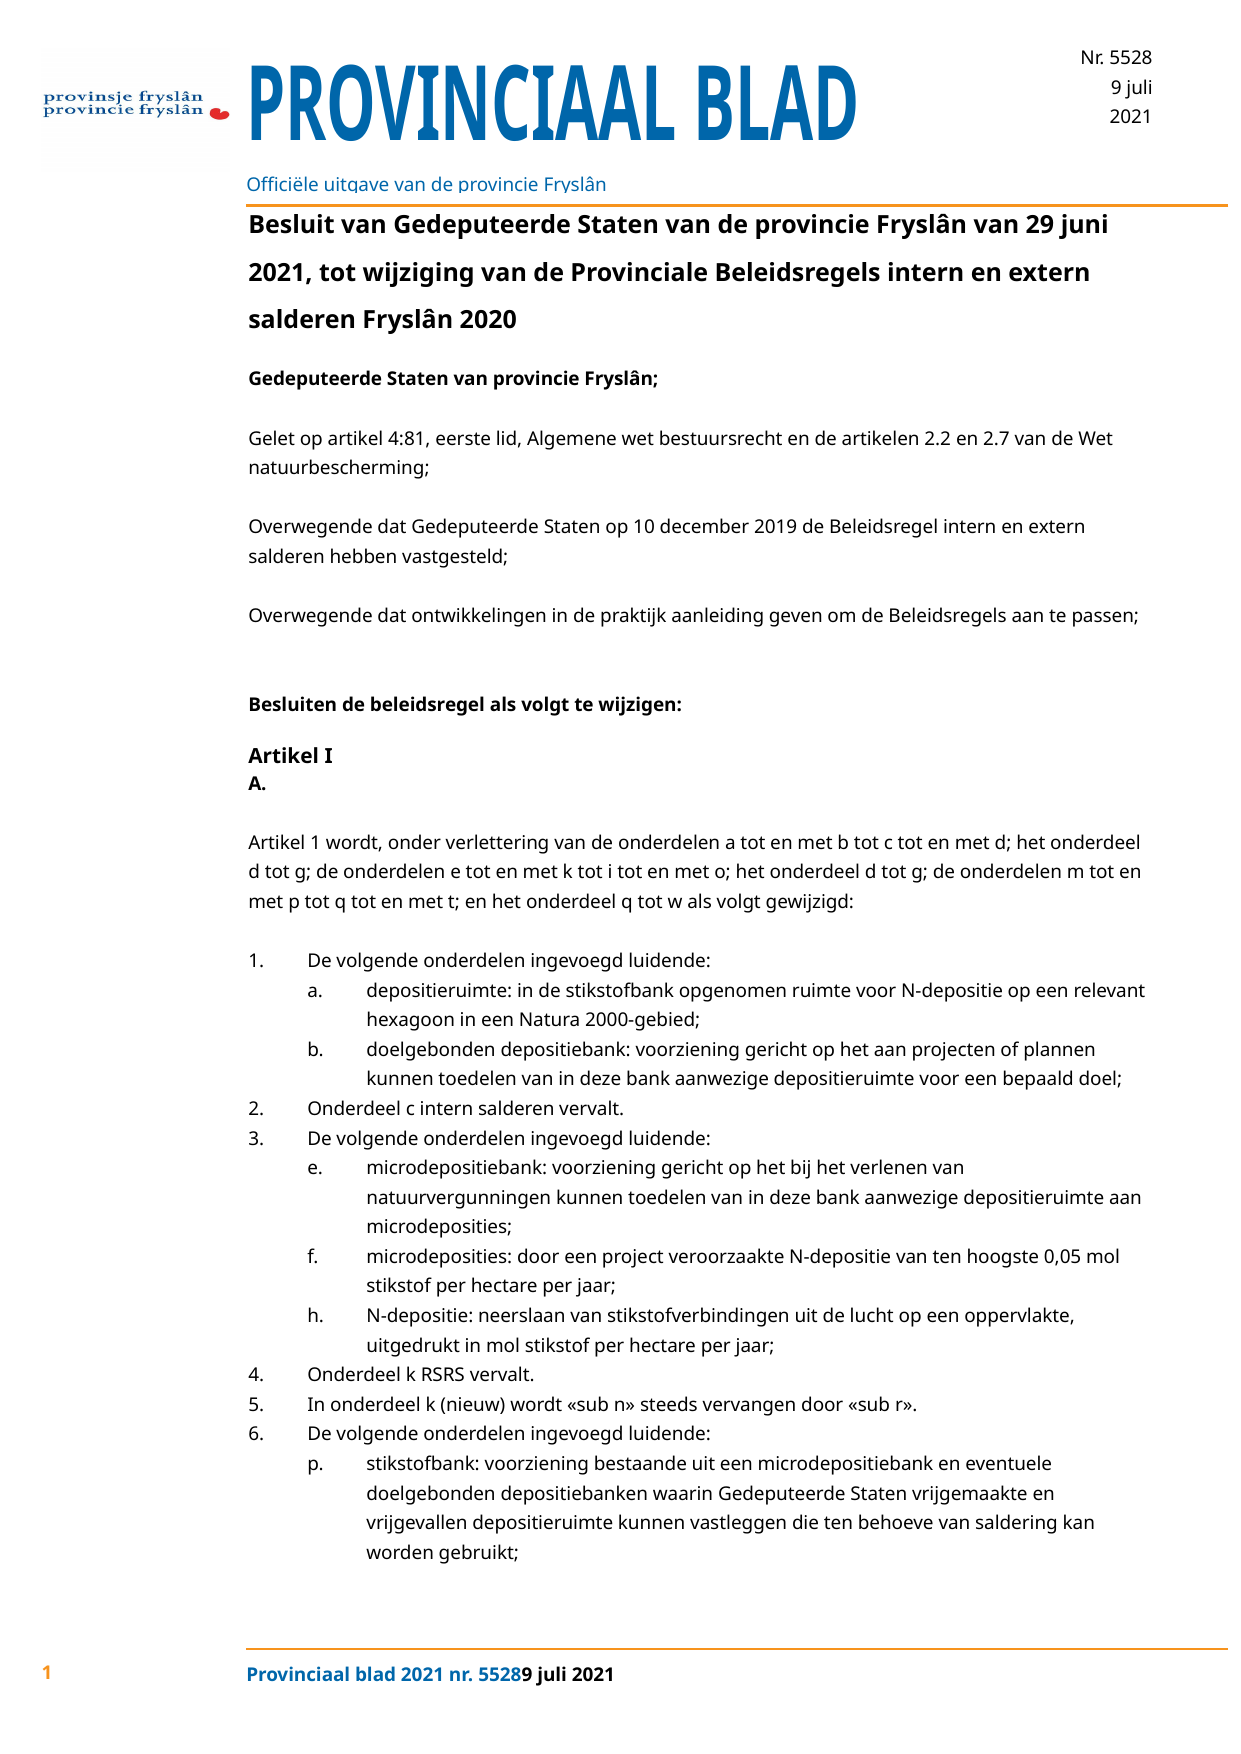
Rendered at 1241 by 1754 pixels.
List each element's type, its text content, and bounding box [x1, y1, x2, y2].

list De volgende onderdelen ingevoegd luidende: [248, 947, 1152, 973]
list In onderdeel k (nieuw) wordt «sub n» steeds vervangen door «sub r». [248, 1391, 1152, 1417]
list De volgende onderdelen ingevoegd luidende: [248, 1421, 1152, 1446]
list doelgebonden depositiebank: voorziening gericht op het aan projecten of plannen kunnen toedelen van in deze bank aanwezige depositieruimte voor een bepaald doel; [307, 1036, 1152, 1091]
list N-depositie: neerslaan van stikstofverbindingen uit de lucht op een oppervlakte, uitgedrukt in mol stikstof per hectare per jaar; [307, 1302, 1152, 1358]
text Gedeputeerde Staten van provincie Fryslân; [248, 366, 1152, 391]
text Besluiten de beleidsregel als volgt te wijzigen: [248, 691, 1152, 717]
list microdeposities: door een project veroorzaakte N-depositie van ten hoogste 0,05 mol stikstof per hectare per jaar; [307, 1243, 1152, 1298]
text Besluit van Gedeputeerde Staten van de provincie Fryslân van 29 juni 2021, tot wijziging van de Provinciale Beleidsregels intern en extern salderen Fryslân 2020 [248, 207, 1152, 336]
text Gelet op artikel 4:81, eerste lid, Algemene wet bestuursrecht en de artikelen 2.2 en 2.7 van de Wet natuurbescherming; [248, 425, 1152, 480]
list depositieruimte: in de stikstofbank opgenomen ruimte voor N-depositie op een relevant hexagoon in een Natura 2000-gebied; [307, 977, 1152, 1032]
text Artikel 1 wordt, onder verlettering van de onderdelen a tot en met b tot c tot en met d; het onderdeel d tot g; de onderdelen e tot en met k tot i tot en met o; het onderdeel d tot g; de onderdelen m tot en met p tot q tot en met t; en het onderdeel q tot w als volgt gewijzigd: [248, 829, 1152, 914]
text A. [248, 770, 1152, 796]
list stikstofbank: voorziening bestaande uit een microdepositiebank en eventuele doelgebonden depositiebanken waarin Gedeputeerde Staten vrijgemaakte en vrijgevallen depositieruimte kunnen vastleggen die ten behoeve van saldering kan worden gebruikt; [307, 1450, 1152, 1565]
list Onderdeel c intern salderen vervalt. [248, 1095, 1152, 1121]
list microdepositiebank: voorziening gericht op het bij het verlenen van natuurvergunningen kunnen toedelen van in deze bank aanwezige depositieruimte aan microdeposities; [307, 1154, 1152, 1239]
list De volgende onderdelen ingevoegd luidende: [248, 1125, 1152, 1151]
text Artikel I [248, 741, 1152, 770]
text Overwegende dat Gedeputeerde Staten op 10 december 2019 de Beleidsregel intern en extern salderen hebben vastgesteld; [248, 513, 1152, 569]
list Onderdeel k RSRS vervalt. [248, 1361, 1152, 1387]
text Overwegende dat ontwikkelingen in de praktijk aanleiding geven om de Beleidsregels aan te passen; [248, 602, 1152, 628]
picture [41, 47, 231, 172]
